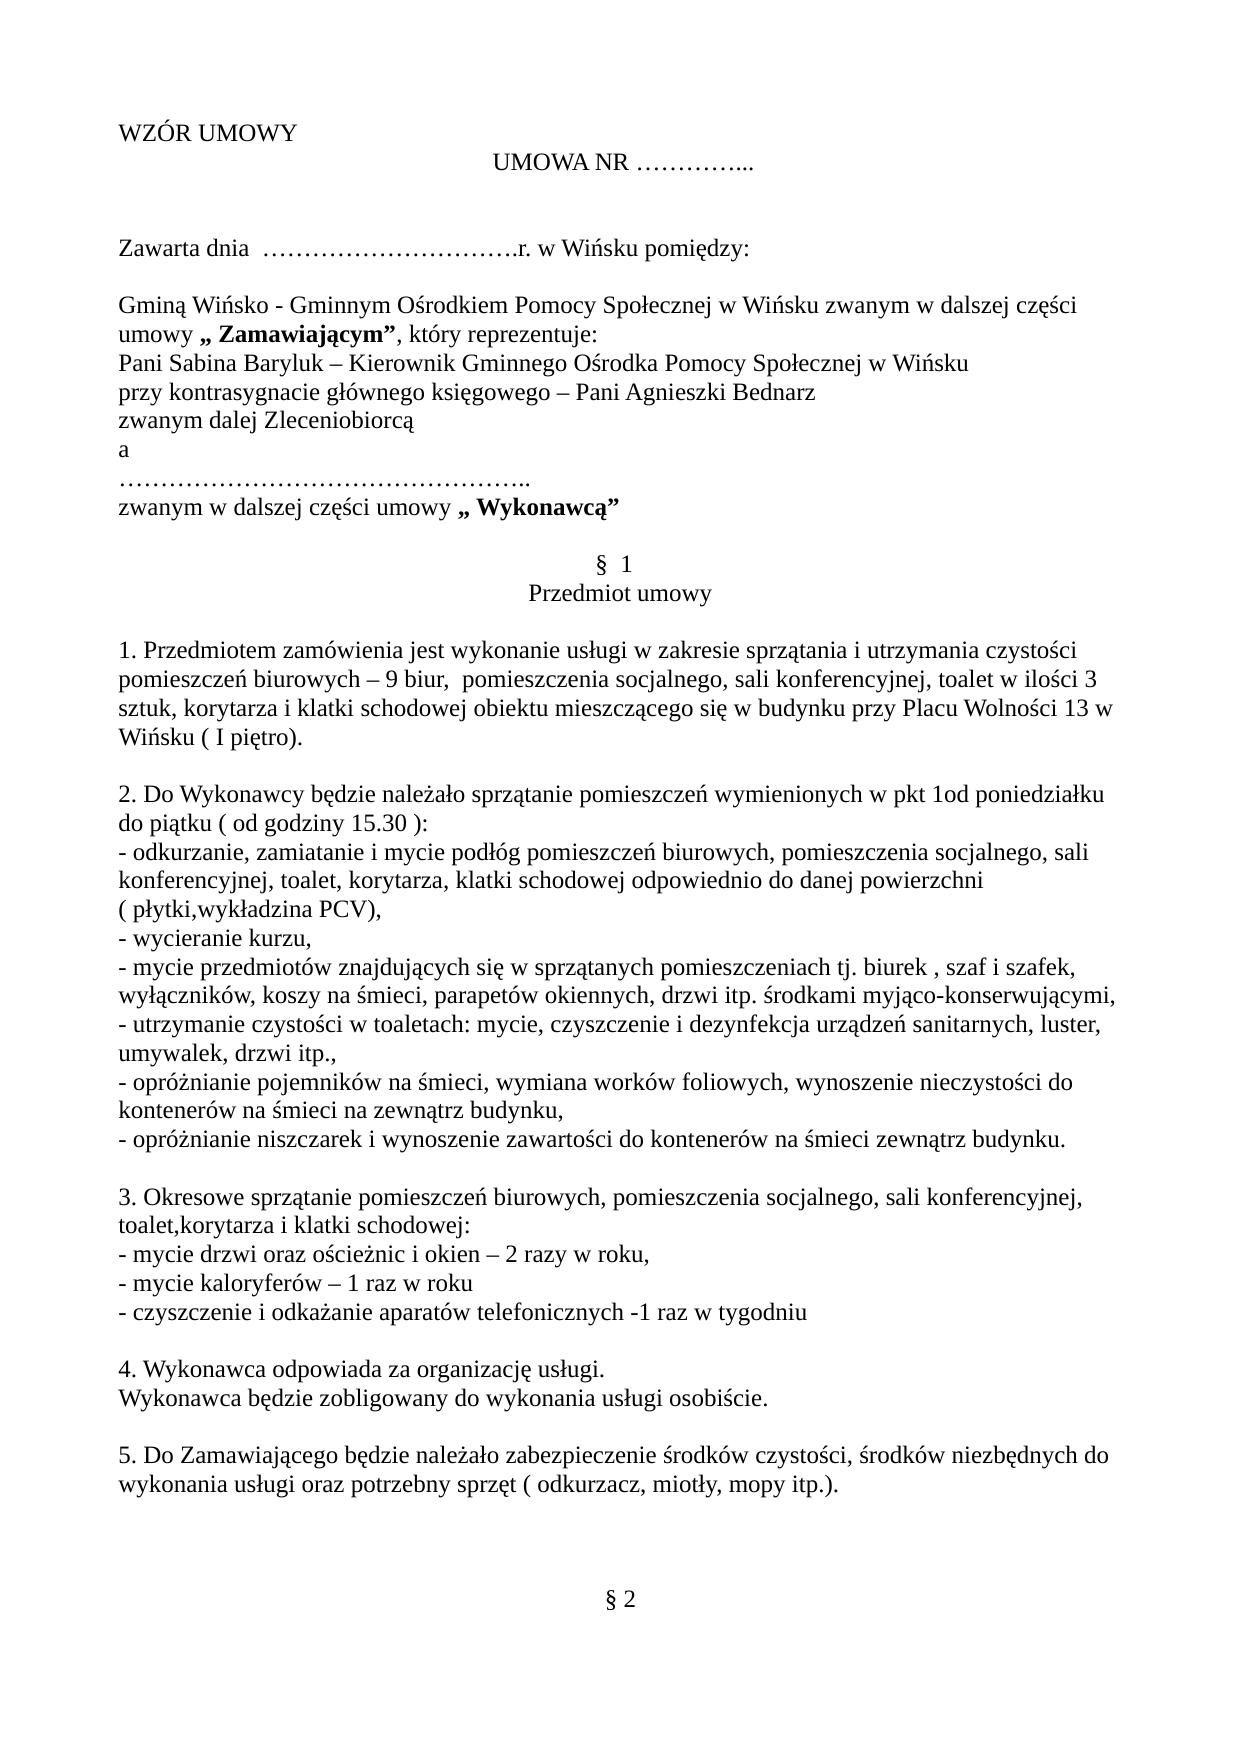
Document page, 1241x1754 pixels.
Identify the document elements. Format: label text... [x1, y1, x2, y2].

text - opróżnianie niszczarek i wynoszenie zawartości do kontenerów na śmieci zewnątrz budynku. [118, 1124, 1122, 1153]
text Przedmiot umowy [118, 578, 1122, 607]
text WZÓR UMOWY [118, 118, 1122, 147]
text zwanym dalej Zleceniobiorcą [118, 406, 1122, 434]
text 5. Do Zamawiającego będzie należało zabezpieczenie środków czystości, środków niezbędnych do wykonania usługi oraz potrzebny sprzęt ( odkurzacz, miotły, mopy itp.). [118, 1441, 1122, 1498]
text ………………………………………….. [118, 463, 1122, 492]
text - mycie przedmiotów znajdujących się w sprzątanych pomieszczeniach tj. biurek , szaf i szafek, wyłączników, koszy na śmieci, parapetów okiennych, drzwi itp. środkami myjąco-konserwującymi, [118, 952, 1122, 1009]
text - wycieranie kurzu, [118, 923, 1122, 952]
text - mycie kaloryferów – 1 raz w roku [118, 1268, 1122, 1297]
text Pani Sabina Baryluk – Kierownik Gminnego Ośrodka Pomocy Społecznej w Wińsku [118, 348, 1122, 377]
text a [118, 434, 1122, 463]
text Wykonawca będzie zobligowany do wykonania usługi osobiście. [118, 1383, 1122, 1412]
text przy kontrasygnacie głównego księgowego – Pani Agnieszki Bednarz [118, 377, 1122, 406]
text § 1 [118, 549, 1122, 578]
text - utrzymanie czystości w toaletach: mycie, czyszczenie i dezynfekcja urządzeń sanitarnych, luster, umywalek, drzwi itp., [118, 1009, 1122, 1067]
text - opróżnianie pojemników na śmieci, wymiana worków foliowych, wynoszenie nieczystości do kontenerów na śmieci na zewnątrz budynku, [118, 1067, 1122, 1124]
text Zawarta dnia ………………………….r. w Wińsku pomiędzy: [118, 233, 1122, 262]
text - mycie drzwi oraz ościeżnic i okien – 2 razy w roku, [118, 1239, 1122, 1268]
text zwanym w dalszej części umowy „ Wykonawcą” [118, 492, 1122, 521]
text 1. Przedmiotem zamówienia jest wykonanie usługi w zakresie sprzątania i utrzymania czystości pomieszczeń biurowych – 9 biur, pomieszczenia socjalnego, sali konferencyjnej, toalet w ilości 3 sztuk, korytarza i klatki schodowej obiektu mieszczącego się w budynku przy Placu Wolności 13 w Wińsku ( I piętro). [118, 636, 1122, 751]
text 2. Do Wykonawcy będzie należało sprzątanie pomieszczeń wymienionych w pkt 1od poniedziałku do piątku ( od godziny 15.30 ): [118, 779, 1122, 837]
text 4. Wykonawca odpowiada za organizację usługi. [118, 1354, 1122, 1383]
text 3. Okresowe sprzątanie pomieszczeń biurowych, pomieszczenia socjalnego, sali konferencyjnej, toalet,korytarza i klatki schodowej: [118, 1182, 1122, 1239]
text § 2 [118, 1584, 1122, 1613]
text Gminą Wińsko - Gminnym Ośrodkiem Pomocy Społecznej w Wińsku zwanym w dalszej części umowy „ Zamawiającym”, który reprezentuje: [118, 291, 1122, 348]
text - czyszczenie i odkażanie aparatów telefonicznych -1 raz w tygodniu [118, 1297, 1122, 1326]
text - odkurzanie, zamiatanie i mycie podłóg pomieszczeń biurowych, pomieszczenia socjalnego, sali konferencyjnej, toalet, korytarza, klatki schodowej odpowiednio do danej powierzchni ( płytki,wykładzina PCV), [118, 837, 1122, 923]
text UMOWA NR …………... [118, 147, 1122, 176]
